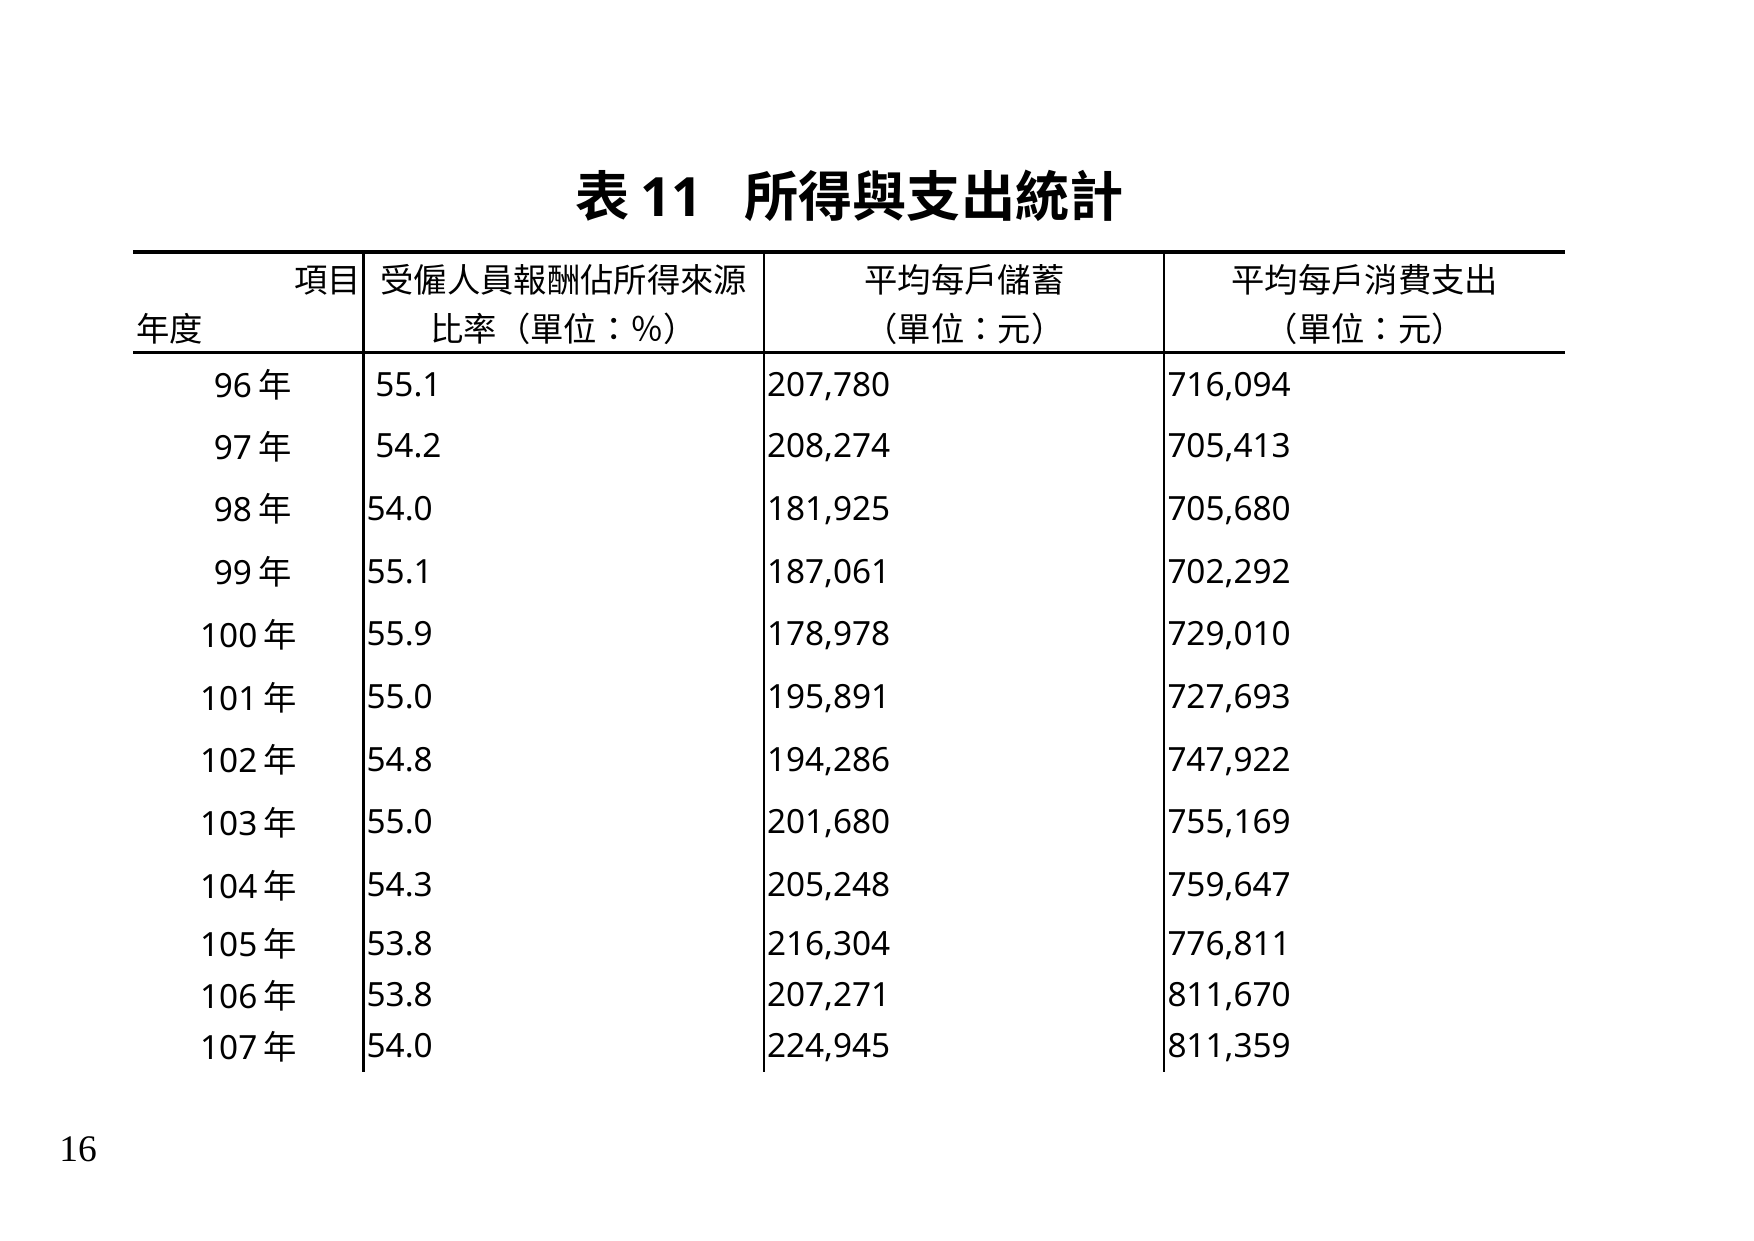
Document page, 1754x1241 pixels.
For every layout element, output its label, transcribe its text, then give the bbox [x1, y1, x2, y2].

table_cell 224,945 [765, 1018, 1163, 1072]
table_cell 55.0 [365, 664, 763, 727]
table_cell 205,248 [765, 852, 1163, 915]
table_cell 101年 [133, 664, 362, 727]
table_cell 187,061 [765, 539, 1163, 601]
table_cell 181,925 [765, 476, 1163, 539]
table_cell 54.8 [365, 727, 763, 789]
table_cell 53.8 [365, 915, 763, 970]
table_cell 106年 [133, 970, 362, 1018]
table_cell 55.1 [365, 539, 763, 601]
table_cell 55.9 [365, 601, 763, 664]
table_cell 54.2 [365, 413, 763, 476]
table_cell 100年 [133, 601, 362, 664]
table_cell 208,274 [765, 413, 1163, 476]
table_cell 207,271 [765, 970, 1163, 1018]
table_cell 54.0 [365, 1018, 763, 1072]
table_cell 747,922 [1165, 727, 1565, 789]
table_cell 759,647 [1165, 852, 1565, 915]
table_cell 755,169 [1165, 790, 1565, 852]
table_cell 705,680 [1165, 476, 1565, 539]
table_cell 216,304 [765, 915, 1163, 970]
table_cell 102年 [133, 727, 362, 789]
table_cell 716,094 [1165, 354, 1565, 413]
table_cell 96年 [133, 354, 362, 413]
table_cell 727,693 [1165, 664, 1565, 727]
table_header 項目 年度 [133, 254, 362, 351]
table_cell 705,413 [1165, 413, 1565, 476]
table_cell 55.0 [365, 790, 763, 852]
table_header 受僱人員報酬佔所得來源比率（單位：％） [365, 254, 763, 351]
table_cell 178,978 [765, 601, 1163, 664]
table_cell 105年 [133, 915, 362, 970]
table_cell 55.1 [365, 354, 763, 413]
table_cell 811,359 [1165, 1018, 1565, 1072]
table_cell 207,780 [765, 354, 1163, 413]
table_header 平均每戶消費支出 （單位：元） [1165, 254, 1565, 351]
table_cell 103年 [133, 790, 362, 852]
table_cell 811,670 [1165, 970, 1565, 1018]
table_cell 54.3 [365, 852, 763, 915]
table_cell 195,891 [765, 664, 1163, 727]
table_cell 729,010 [1165, 601, 1565, 664]
table_cell 194,286 [765, 727, 1163, 789]
table_cell 702,292 [1165, 539, 1565, 601]
subtitle 表11 所得與支出統計 [59, 137, 1639, 249]
table_cell 98年 [133, 476, 362, 539]
table_cell 99年 [133, 539, 362, 601]
table_cell 201,680 [765, 790, 1163, 852]
table_cell 107年 [133, 1018, 362, 1072]
table_cell 54.0 [365, 476, 763, 539]
table_cell 97年 [133, 413, 362, 476]
table_cell 53.8 [365, 970, 763, 1018]
table_cell 104年 [133, 852, 362, 915]
table_header 平均每戶儲蓄 （單位：元） [765, 254, 1163, 351]
table_cell 776,811 [1165, 915, 1565, 970]
